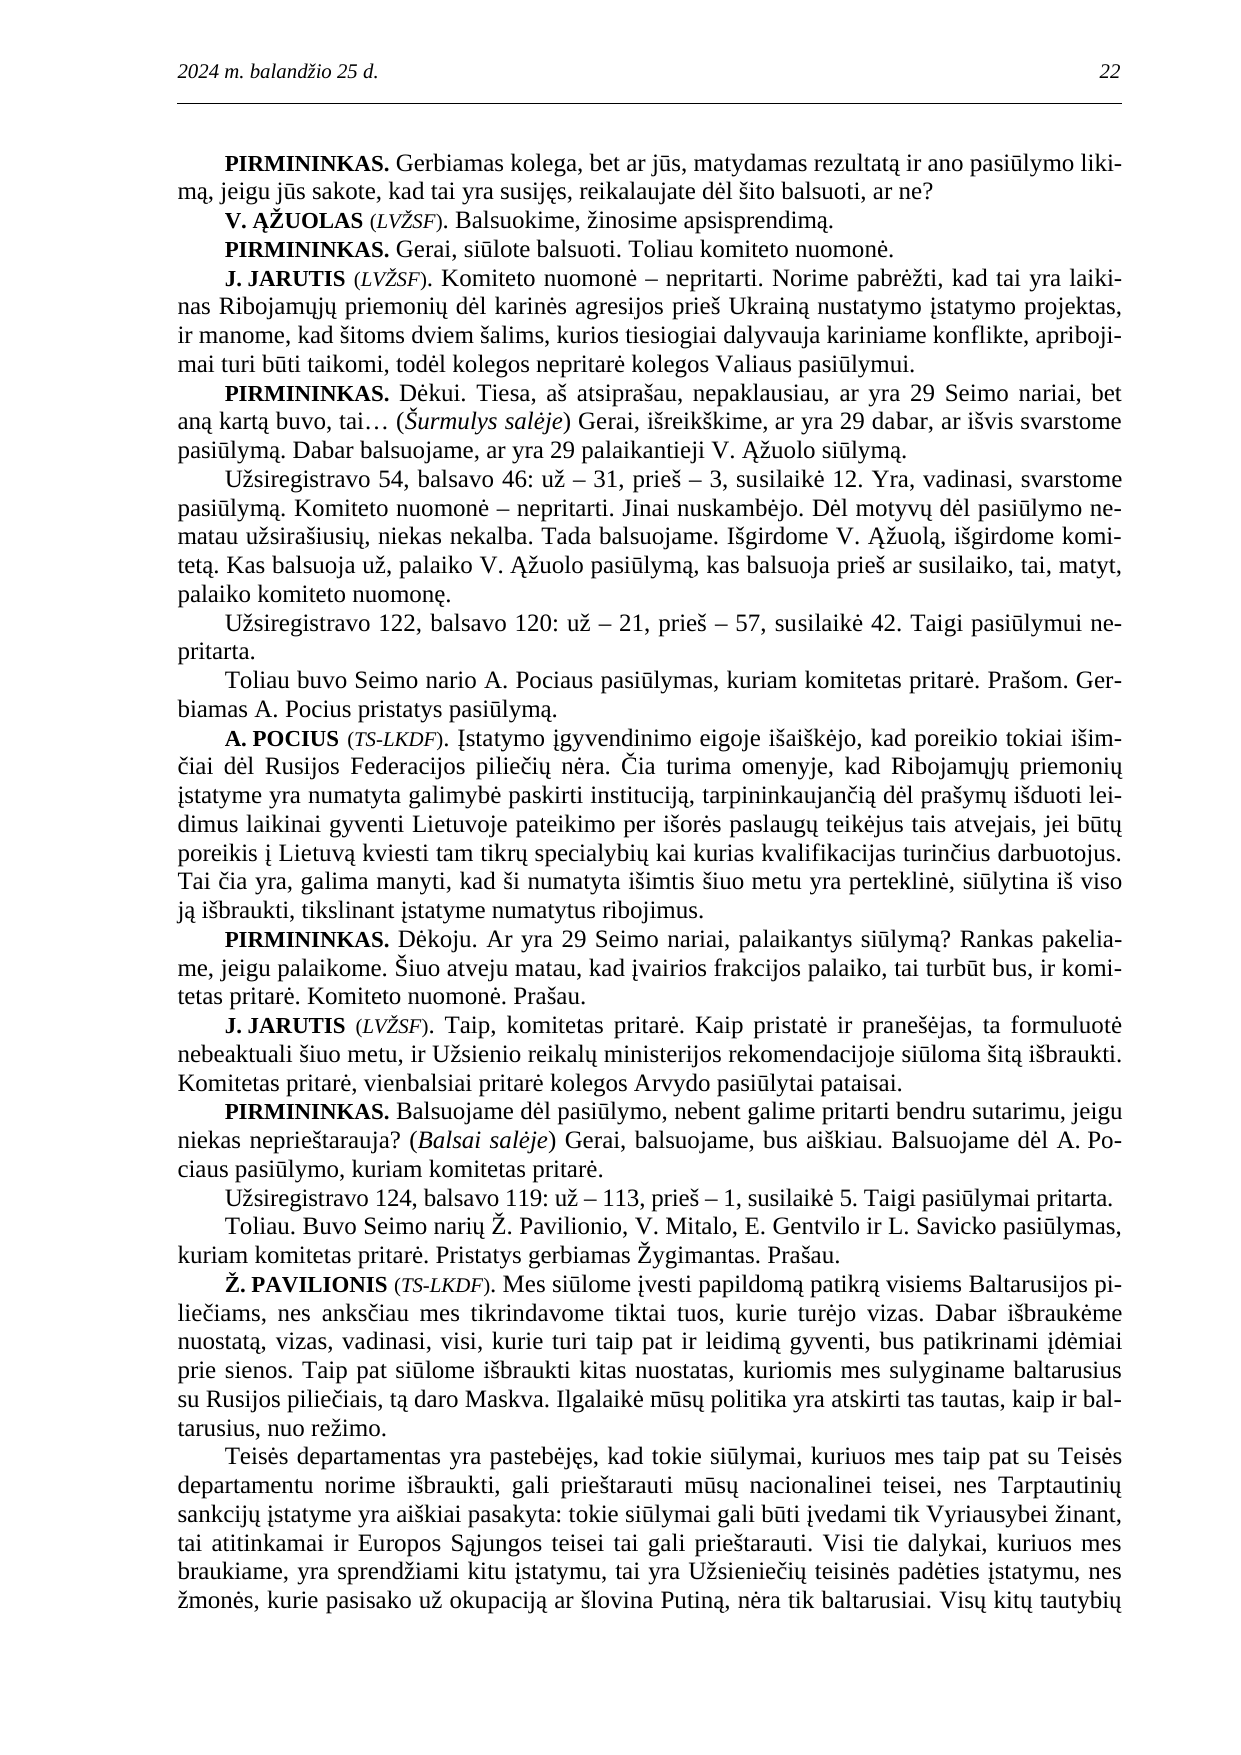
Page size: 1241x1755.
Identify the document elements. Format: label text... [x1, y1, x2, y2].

text To­liau. Bu­vo Sei­mo na­rių Ž. Pa­vi­lio­nio, V. Mi­ta­lo, E. Gent­vi­lo ir L. Sa­vic­ko pa­siū­ly­mas, ku­riam ko­mi­te­tas pri­ta­rė. Pri­sta­tys ger­bia­mas Žy­gi­man­tas. Pra­šau. [177, 1211, 1122, 1269]
text PIRMININKAS. Dė­ko­ju. Ar yra 29 Sei­mo na­riai, pa­lai­kan­tys siū­ly­mą? Ran­kas pa­ke­lia­me, jei­gu pa­lai­ko­me. Šiuo at­ve­ju ma­tau, kad įvai­rios frak­ci­jos pa­lai­ko, tai tur­būt bus, ir ko­mi­te­tas pri­ta­rė. Ko­mi­te­to nuo­mo­nė. Pra­šau. [177, 924, 1122, 1010]
text PIRMININKAS. Dė­kui. Tie­sa, aš at­si­pra­šau, ne­pa­klau­siau, ar yra 29 Sei­mo na­riai, bet aną kar­tą bu­vo, tai… (Šur­mu­lys sa­lė­je) Ge­rai, iš­reikš­ki­me, ar yra 29 da­bar, ar iš­vis svars­to­me pa­siū­ly­mą. Da­bar bal­suo­ja­me, ar yra 29 pa­lai­kan­tie­ji V. Ąžuo­lo siū­ly­mą. [177, 378, 1122, 464]
text A. POCIUS (TS-LKDF). Įsta­ty­mo įgy­ven­di­ni­mo ei­go­je iš­aiš­kė­jo, kad po­rei­kio to­kiai iš­im­čiai dėl Ru­si­jos Fe­de­ra­ci­jos pi­lie­čių nė­ra. Čia tu­ri­ma ome­nyje, kad Ri­bo­ja­mų­jų prie­mo­nių įsta­ty­me yra nu­ma­ty­ta ga­li­my­bė pa­skir­ti ins­ti­tu­ci­ją, tar­pi­nin­kau­jan­čią dėl pra­šy­mų iš­duo­ti lei­di­mus lai­ki­nai gy­ven­ti Lie­tu­vo­je pa­tei­ki­mo per iš­orės pa­slau­gų tei­kė­jus tais at­ve­jais, jei bū­tų po­rei­kis į Lie­tu­vą kvies­ti tam tik­rų spe­cia­ly­bių kai ku­rias kva­li­fi­ka­ci­jas tu­rin­čius dar­buo­to­jus. Tai čia yra, ga­li­ma ma­ny­ti, kad ši nu­ma­ty­ta iš­im­tis šiuo me­tu yra per­tek­li­nė, siū­ly­ti­na iš vi­so ją iš­brauk­ti, tiks­li­nant įsta­ty­me nu­ma­ty­tus ri­bo­ji­mus. [177, 723, 1122, 924]
text Ž. PAVILIONIS (TS-LKDF). Mes siū­lo­me įves­ti pa­pil­do­mą pa­tik­rą vi­siems Bal­ta­ru­si­jos pi­lie­čiams, nes anks­čiau mes tik­rin­da­vo­me tik­tai tuos, ku­rie tu­rė­jo vi­zas. Da­bar iš­brau­kė­me nuo­sta­tą, vi­zas, va­di­na­si, vi­si, ku­rie tu­ri taip pat ir lei­di­mą gy­ven­ti, bus pa­tik­ri­na­mi įdė­miai prie sie­nos. Taip pat siū­lo­me iš­brauk­ti ki­tas nuo­sta­tas, ku­rio­mis mes su­ly­gi­na­me bal­ta­ru­sius su Ru­si­jos pi­lie­čiais, tą da­ro Mask­va. Il­ga­lai­kė mū­sų po­li­ti­ka yra at­skir­ti tas tau­tas, kaip ir bal­ta­ru­sius, nuo re­ži­mo. [177, 1269, 1122, 1441]
text V. ĄŽUOLAS (LVŽSF). Bal­suo­ki­me, ži­no­si­me ap­si­spren­di­mą. [177, 205, 1122, 234]
text Už­si­re­gist­ra­vo 122, bal­sa­vo 120: už – 21, prieš – 57, su­si­lai­kė 42. Tai­gi pa­siū­ly­mui ne­pri­tar­ta. [177, 608, 1122, 665]
text PIRMININKAS. Ger­bia­mas ko­le­ga, bet ar jūs, ma­ty­da­mas re­zul­ta­tą ir ano pa­siū­ly­mo li­ki­mą, jei­gu jūs sa­ko­te, kad tai yra su­si­jęs, rei­ka­lau­ja­te dėl ši­to bal­suo­ti, ar ne? [177, 148, 1122, 205]
text Tei­sės de­par­ta­men­tas yra pa­ste­bė­jęs, kad to­kie siū­ly­mai, ku­riuos mes taip pat su Tei­sės de­par­ta­men­tu no­ri­me iš­brauk­ti, ga­li prieš­ta­rau­ti mū­sų na­cio­na­li­nei tei­sei, nes Tarp­tau­ti­nių sank­ci­jų įsta­ty­me yra aiš­kiai pa­sa­ky­ta: to­kie siū­ly­mai ga­li bū­ti įve­da­mi tik Vy­riau­sy­bei ži­nant, tai ati­tin­ka­mai ir Eu­ro­pos Są­jun­gos tei­sei tai ga­li prieš­ta­rau­ti. Vi­si tie da­ly­kai, ku­riuos mes brau­kia­me, yra spren­džia­mi ki­tu įsta­ty­mu, tai yra Už­sie­nie­čių tei­si­nės pa­dė­ties įsta­ty­mu, nes žmo­nės, ku­rie pa­si­sa­ko už oku­pa­ci­ją ar šlo­vi­na Pu­ti­ną, nė­ra tik bal­ta­ru­siai. Vi­sų ki­tų tau­ty­bių [177, 1441, 1122, 1614]
text J. JARUTIS (LVŽSF). Taip, ko­mi­te­tas pri­ta­rė. Kaip pri­sta­tė ir pra­ne­šė­jas, ta for­mu­luo­tė ne­be­ak­tu­a­li šiuo me­tu, ir Už­sie­nio rei­ka­lų mi­nis­te­ri­jos re­ko­men­da­ci­jo­je siū­lo­ma ši­tą iš­brauk­ti. Ko­mi­te­tas pri­ta­rė, vien­bal­siai pri­ta­rė ko­le­gos Ar­vy­do pa­siū­ly­tai pa­tai­sai. [177, 1010, 1122, 1096]
text PIRMININKAS. Bal­suo­ja­me dėl pa­siū­ly­mo, ne­bent ga­li­me pri­tar­ti ben­dru su­ta­ri­mu, jei­gu nie­kas ne­pri­eš­ta­rau­ja? (Bal­sai sa­lė­je) Ge­rai, bal­suo­ja­me, bus aiš­kiau. Bal­suo­ja­me dėl A. Po­ciaus pa­siū­ly­mo, ku­riam ko­mi­te­tas pri­ta­rė. [177, 1096, 1122, 1183]
text Už­si­re­gist­ra­vo 54, bal­sa­vo 46: už – 31, prieš – 3, su­silai­kė 12. Yra, va­di­na­si, svars­to­me pa­siū­ly­mą. Ko­mi­te­to nuo­mo­nė – ne­pri­tar­ti. Ji­nai nu­skam­bė­jo. Dėl mo­ty­vų dėl pa­siū­ly­mo ne­ma­tau už­si­ra­šiu­sių, nie­kas ne­kal­ba. Ta­da bal­suo­ja­me. Iš­gir­do­me V. Ąžuo­lą, iš­gir­do­me ko­mi­te­tą. Kas bal­suo­ja už, pa­lai­ko V. Ąžuo­lo pa­siū­ly­mą, kas bal­suo­ja prieš ar su­si­lai­ko, tai, ma­tyt, pa­lai­ko ko­mi­te­to nuo­mo­nę. [177, 464, 1122, 608]
text PIRMININKAS. Ge­rai, siū­lo­te bal­suo­ti. To­liau ko­mi­te­to nuo­mo­nė. [177, 234, 1122, 263]
text To­liau bu­vo Sei­mo na­rio A. Po­ciaus pa­siū­ly­mas, ku­riam ko­mi­te­tas pri­ta­rė. Pra­šom. Ger­bia­mas A. Po­cius pri­sta­tys pa­siū­ly­mą. [177, 665, 1122, 723]
text J. JARUTIS (LVŽSF). Ko­mi­te­to nuo­mo­nė – ne­pri­tar­ti. No­ri­me pa­brėž­ti, kad tai yra lai­ki­nas Ri­bo­ja­mų­jų prie­mo­nių dėl ka­ri­nės ag­re­si­jos prieš Uk­rai­ną nu­sta­ty­mo įsta­ty­mo pro­jek­tas, ir ma­no­me, kad ši­toms dviem ša­lims, ku­rios tie­sio­giai da­ly­vau­ja ka­ri­nia­me kon­flik­te, ap­ri­bo­ji­mai tu­ri bū­ti tai­ko­mi, to­dėl ko­le­gos ne­pri­ta­rė ko­le­gos Va­liaus pa­siū­ly­mui. [177, 263, 1122, 378]
text Už­si­re­gist­ra­vo 124, bal­sa­vo 119: už – 113, prieš – 1, susi­lai­kė 5. Tai­gi pa­siū­ly­mai pri­tar­ta. [177, 1183, 1122, 1211]
